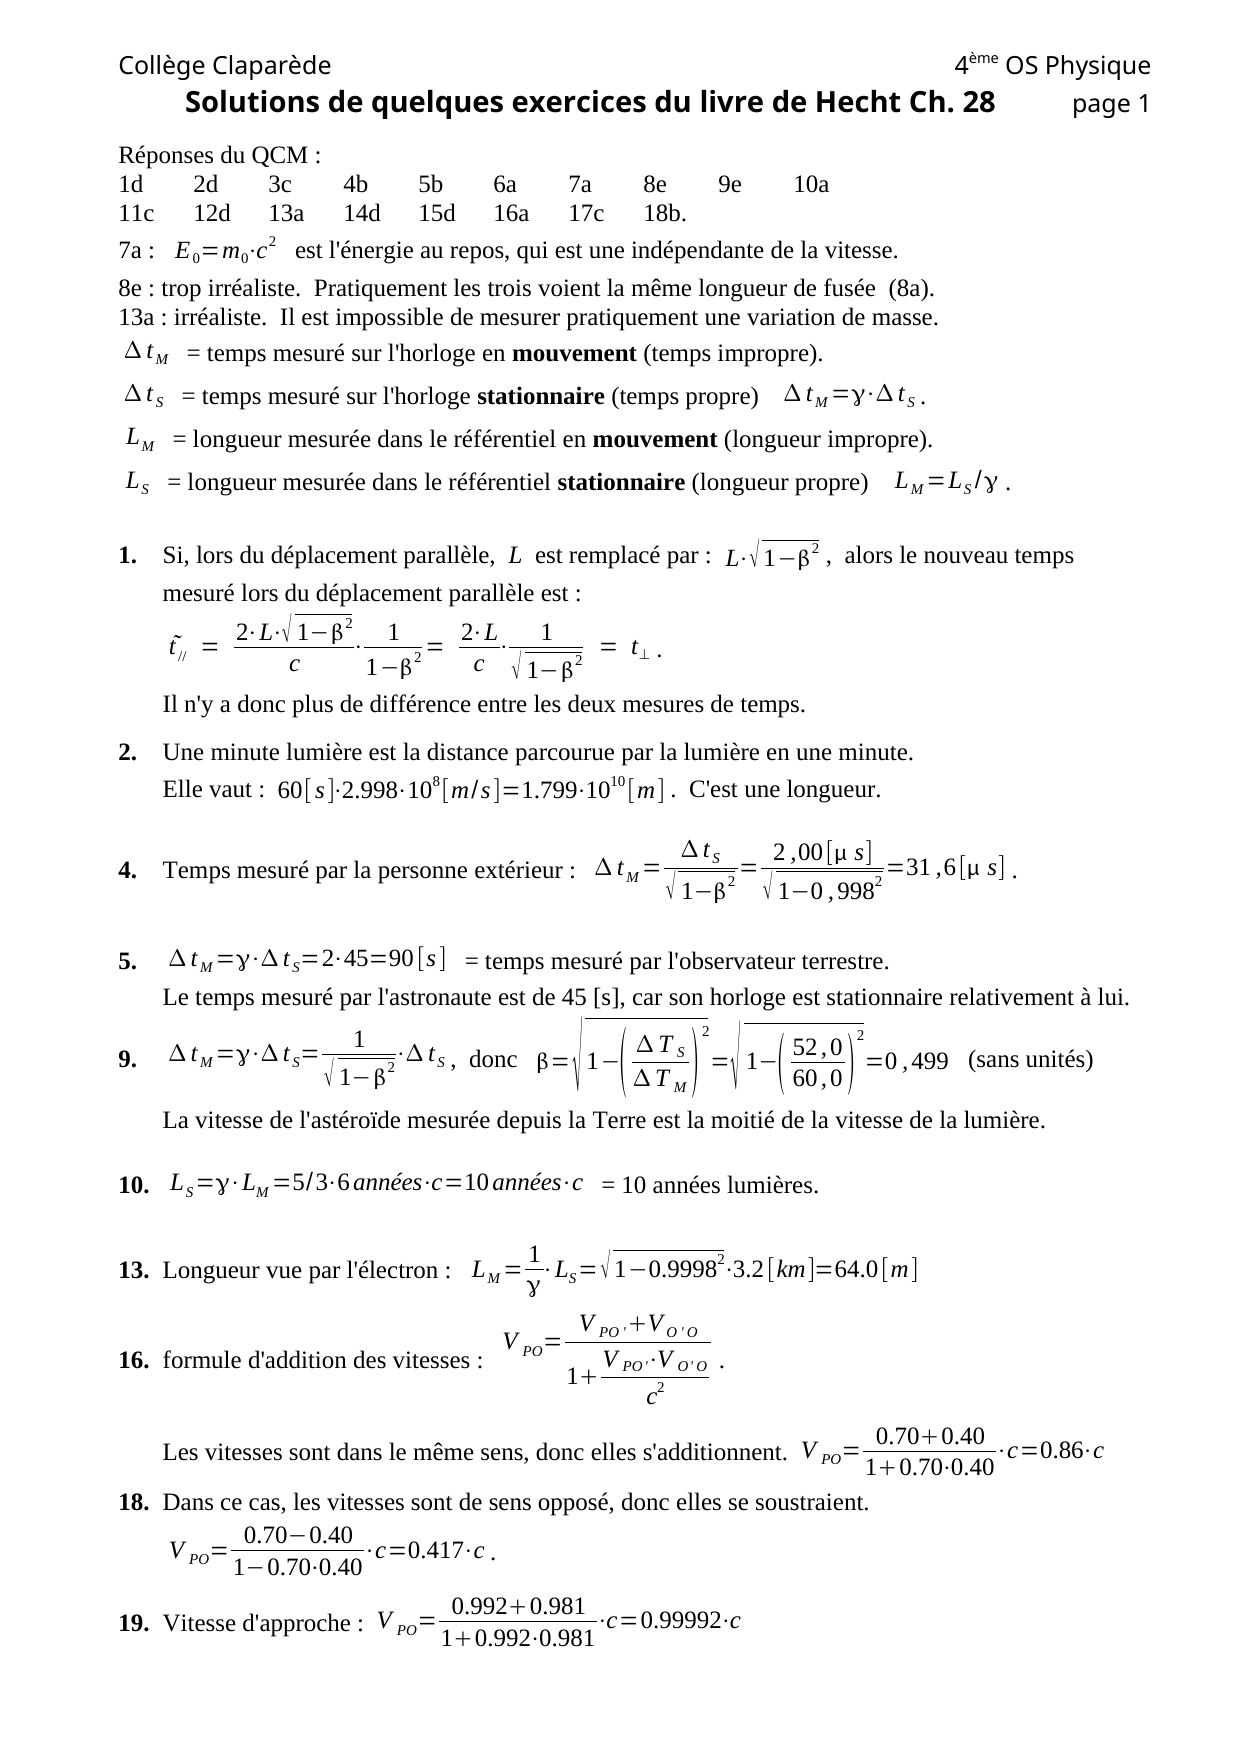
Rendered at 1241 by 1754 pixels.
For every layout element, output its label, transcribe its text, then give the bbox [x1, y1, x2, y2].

text 18. Dans ce cas, les vitesses sont de sens opposé, donc elles se soustraient. [118, 1487, 1151, 1516]
text Les vitesses sont dans le même sens, donc elles s'additionnent. [118, 1416, 1151, 1487]
text Il n'y a donc plus de différence entre les deux mesures de temps. [118, 689, 1151, 718]
text La vitesse de l'astéroïde mesurée depuis la Terre est la moitié de la vitesse de la lumière. [118, 1106, 1151, 1134]
text = temps mesuré sur l'horloge stationnaire (temps propre) . [118, 374, 1151, 417]
text 13a : irréaliste. Il est impossible de mesurer pratiquement une variation de masse. [118, 302, 1151, 331]
text 9. , donc (sans unités) [118, 1011, 1151, 1106]
text = longueur mesurée dans le référentiel en mouvement (longueur impropre). [118, 417, 1151, 460]
text 5. = temps mesuré par l'observateur terrestre. [118, 938, 1151, 982]
text 1d 2d 3c 4b 5b 6a 7a 8e 9e 10a [118, 169, 1151, 198]
text . [118, 1516, 1151, 1587]
text Elle vaut : . C'est une longueur. [118, 766, 1151, 810]
text Réponses du QCM : [118, 140, 1151, 169]
text 4. Temps mesuré par la personne extérieur : . [118, 829, 1151, 910]
text . [118, 607, 1151, 689]
text 2. Une minute lumière est la distance parcourue par la lumière en une minute. [118, 737, 1151, 766]
text 7a : est l'énergie au repos, qui est une indépendante de la vitesse. [118, 226, 1151, 273]
text 11c 12d 13a 14d 15d 16a 17c 18b. [118, 198, 1151, 226]
text 1. Si, lors du déplacement parallèle, L est remplacé par : , alors le nouveau temps mesuré lors du déplacement parallèle est : [118, 532, 1151, 607]
text 10. = 10 années lumières. [118, 1163, 1151, 1206]
text 19. Vitesse d'approche : [118, 1587, 1151, 1658]
text 13. Longueur vue par l'électron : [118, 1235, 1151, 1303]
text = temps mesuré sur l'horloge en mouvement (temps impropre). [118, 331, 1151, 374]
text Le temps mesuré par l'astronaute est de 45 [s], car son horloge est stationnaire relativement à lui. [118, 982, 1151, 1011]
text 8e : trop irréaliste. Pratiquement les trois voient la même longueur de fusée (8a). [118, 273, 1151, 302]
text 16. formule d'addition des vitesses : . [118, 1303, 1151, 1416]
text = longueur mesurée dans le référentiel stationnaire (longueur propre) . [118, 460, 1151, 503]
